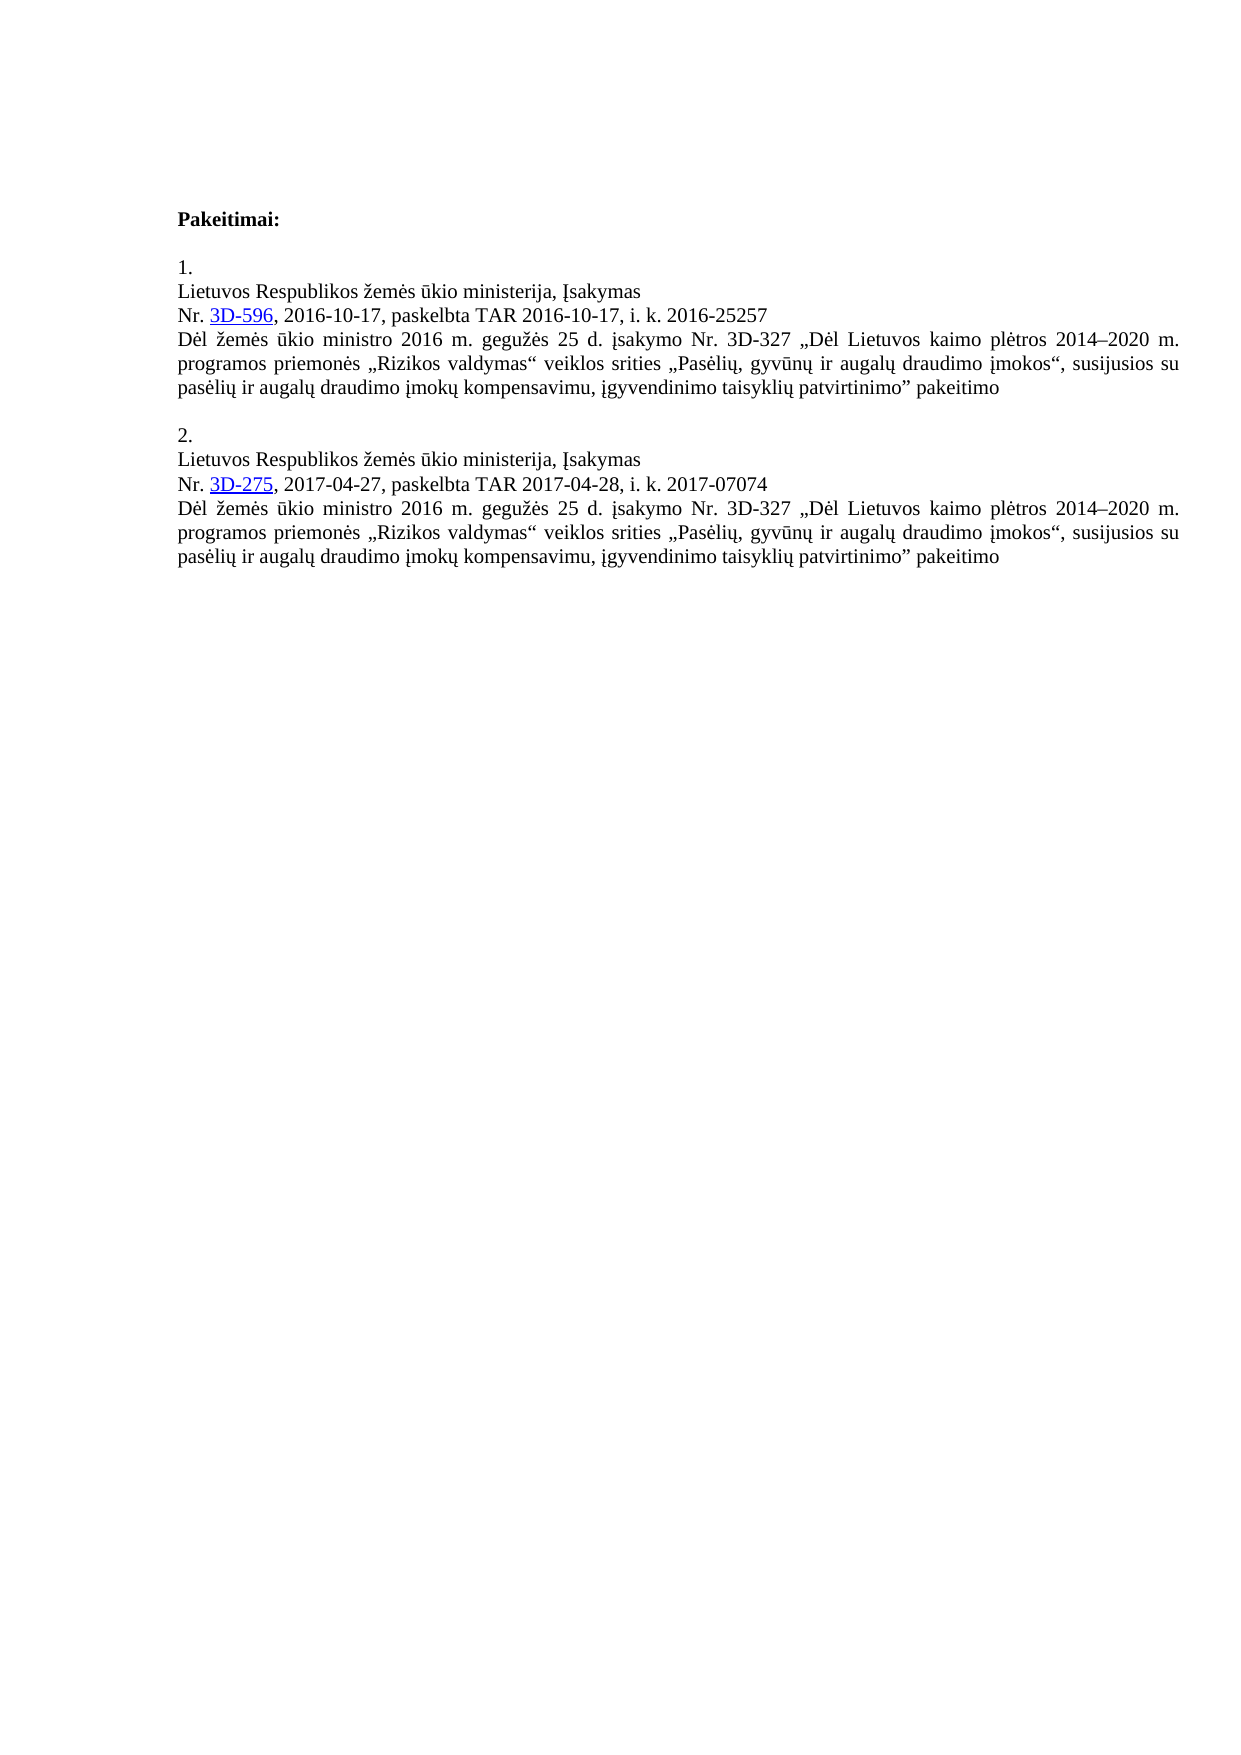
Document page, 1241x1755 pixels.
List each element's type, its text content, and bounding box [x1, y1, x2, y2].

text Lietuvos Respublikos žemės ūkio ministerija, Įsakymas [177, 447, 1181, 471]
text Dėl žemės ūkio ministro 2016 m. gegužės 25 d. įsakymo Nr. 3D-327 „Dėl Lietuvos kaimo plėtros 2014–2020 m. programos priemonės „Rizikos valdymas“ veiklos srities „Pasėlių, gyvūnų ir augalų draudimo įmokos“, susijusios su pasėlių ir augalų draudimo įmokų kompensavimu, įgyvendinimo taisyklių patvirtinimo” pakeitimo [177, 496, 1181, 568]
text 2. [177, 423, 1181, 447]
text 1. [177, 255, 1181, 279]
text Nr. 3D-275, 2017-04-27, paskelbta TAR 2017-04-28, i. k. 2017-07074 [177, 471, 1181, 496]
text Pakeitimai: [177, 207, 1181, 231]
text Lietuvos Respublikos žemės ūkio ministerija, Įsakymas [177, 279, 1181, 303]
text Dėl žemės ūkio ministro 2016 m. gegužės 25 d. įsakymo Nr. 3D-327 „Dėl Lietuvos kaimo plėtros 2014–2020 m. programos priemonės „Rizikos valdymas“ veiklos srities „Pasėlių, gyvūnų ir augalų draudimo įmokos“, susijusios su pasėlių ir augalų draudimo įmokų kompensavimu, įgyvendinimo taisyklių patvirtinimo” pakeitimo [177, 327, 1181, 399]
text Nr. 3D-596, 2016-10-17, paskelbta TAR 2016-10-17, i. k. 2016-25257 [177, 303, 1181, 327]
